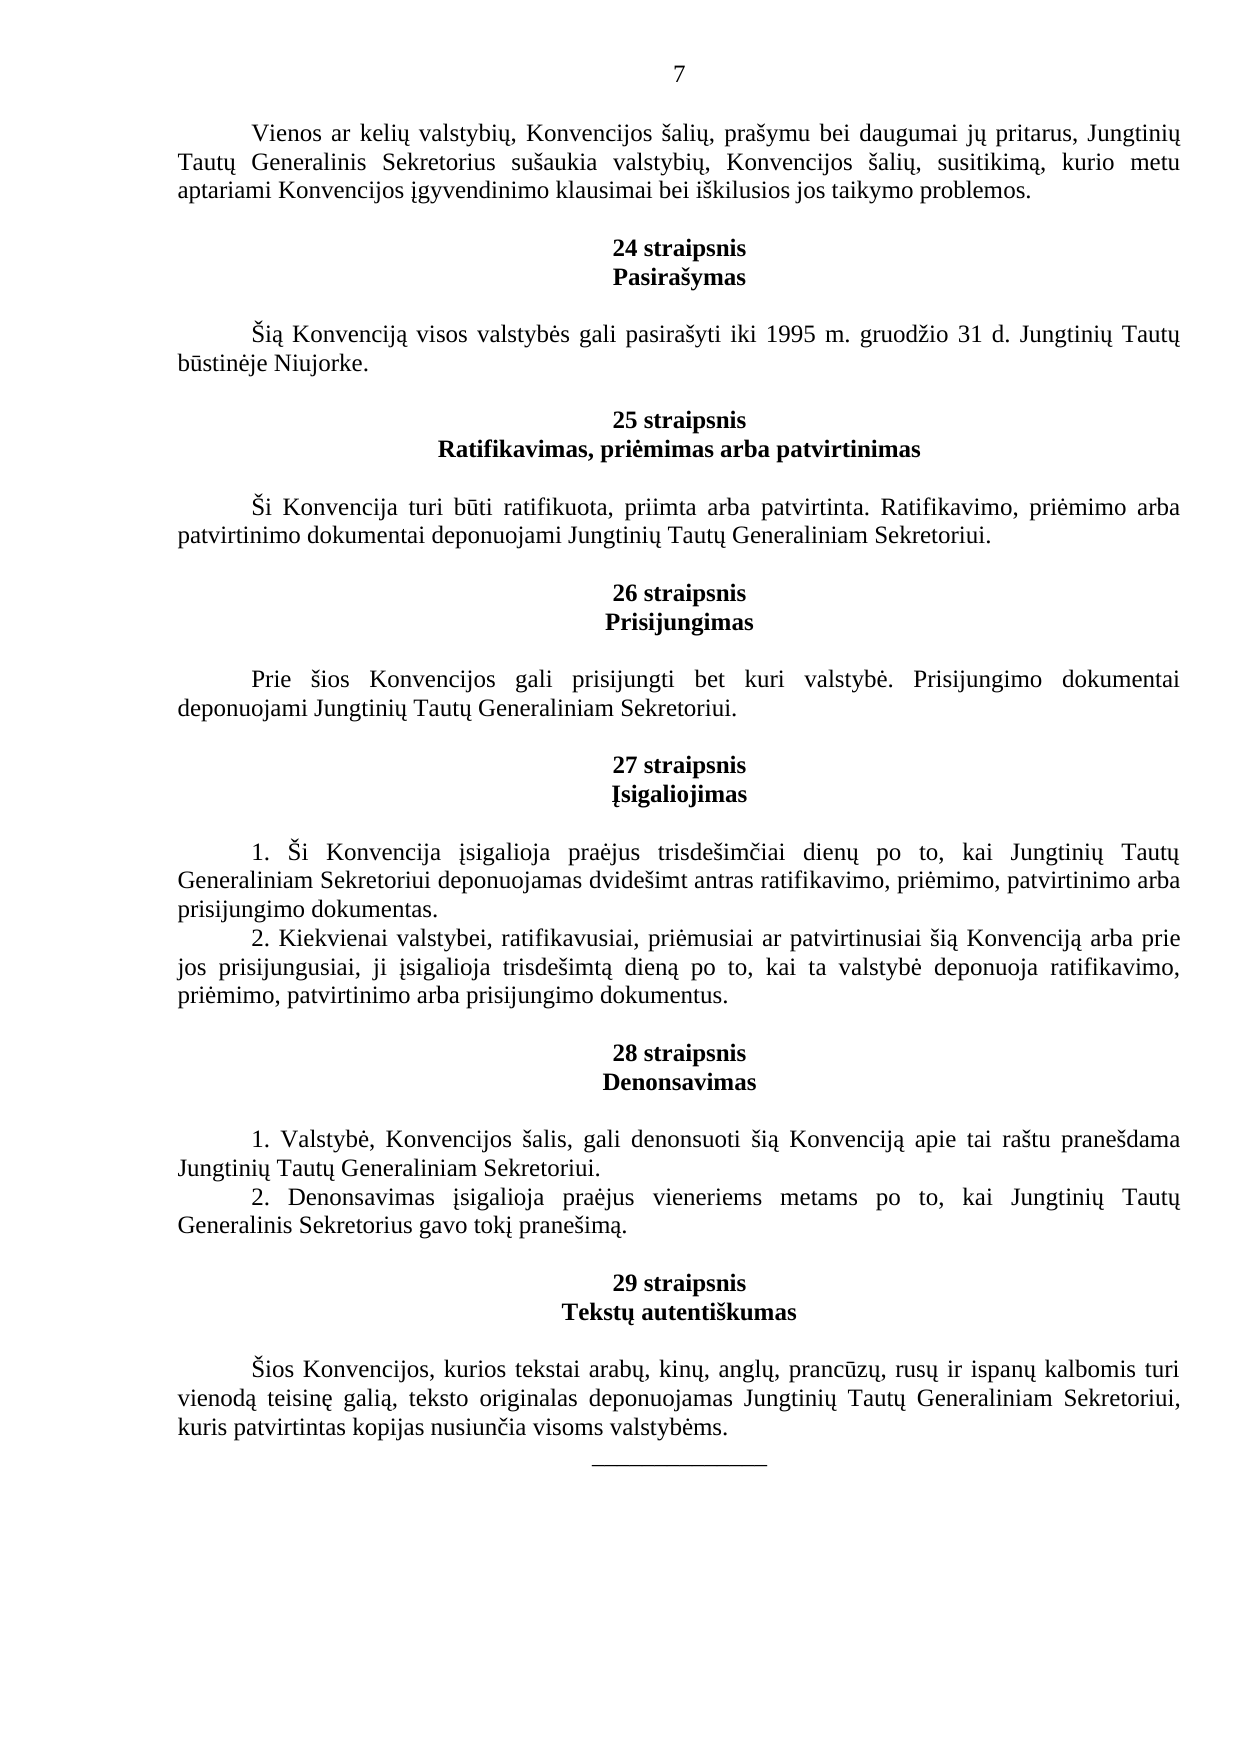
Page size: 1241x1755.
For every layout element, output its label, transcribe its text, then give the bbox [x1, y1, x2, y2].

text Ši Konvencija turi būti ratifikuota, priimta arba patvirtinta. Ratifikavimo, priėmimo arba patvirtinimo dokumentai deponuojami Jungtinių Tautų Generaliniam Sekretoriui. [177, 492, 1181, 549]
text Šią Konvenciją visos valstybės gali pasirašyti iki 1995 m. gruodžio 31 d. Jungtinių Tautų būstinėje Niujorke. [177, 319, 1181, 377]
text 1. Ši Konvencija įsigalioja praėjus trisdešimčiai dienų po to, kai Jungtinių Tautų Generaliniam Sekretoriui deponuojamas dvidešimt antras ratifikavimo, priėmimo, patvirtinimo arba prisijungimo dokumentas. [177, 837, 1181, 923]
text 2. Denonsavimas įsigalioja praėjus vieneriems metams po to, kai Jungtinių Tautų Generalinis Sekretorius gavo tokį pranešimą. [177, 1182, 1181, 1239]
text 2. Kiekvienai valstybei, ratifikavusiai, priėmusiai ar patvirtinusiai šią Konvenciją arba prie jos prisijungusiai, ji įsigalioja trisdešimtą dieną po to, kai ta valstybė deponuoja ratifikavimo, priėmimo, patvirtinimo arba prisijungimo dokumentus. [177, 923, 1181, 1009]
text 27 straipsnis [177, 751, 1181, 779]
text Prisijungimas [177, 607, 1181, 636]
text 25 straipsnis [177, 406, 1181, 434]
text 1. Valstybė, Konvencijos šalis, gali denonsuoti šią Konvenciją apie tai raštu pranešdama Jungtinių Tautų Generaliniam Sekretoriui. [177, 1124, 1181, 1182]
text 26 straipsnis [177, 578, 1181, 607]
text ______________ [177, 1441, 1181, 1469]
text Įsigaliojimas [177, 779, 1181, 808]
text Denonsavimas [177, 1067, 1181, 1096]
text 28 straipsnis [177, 1038, 1181, 1067]
text Ratifikavimas, priėmimas arba patvirtinimas [177, 434, 1181, 463]
text 24 straipsnis [177, 233, 1181, 262]
text 29 straipsnis [177, 1268, 1181, 1297]
text Pasirašymas [177, 262, 1181, 291]
text Vienos ar kelių valstybių, Konvencijos šalių, prašymu bei daugumai jų pritarus, Jungtinių Tautų Generalinis Sekretorius sušaukia valstybių, Konvencijos šalių, susitikimą, kurio metu aptariami Konvencijos įgyvendinimo klausimai bei iškilusios jos taikymo problemos. [177, 118, 1181, 204]
text Prie šios Konvencijos gali prisijungti bet kuri valstybė. Prisijungimo dokumentai deponuojami Jungtinių Tautų Generaliniam Sekretoriui. [177, 664, 1181, 722]
text Tekstų autentiškumas [177, 1297, 1181, 1326]
text Šios Konvencijos, kurios tekstai arabų, kinų, anglų, prancūzų, rusų ir ispanų kalbomis turi vienodą teisinę galią, teksto originalas deponuojamas Jungtinių Tautų Generaliniam Sekretoriui, kuris patvirtintas kopijas nusiunčia visoms valstybėms. [177, 1354, 1181, 1441]
